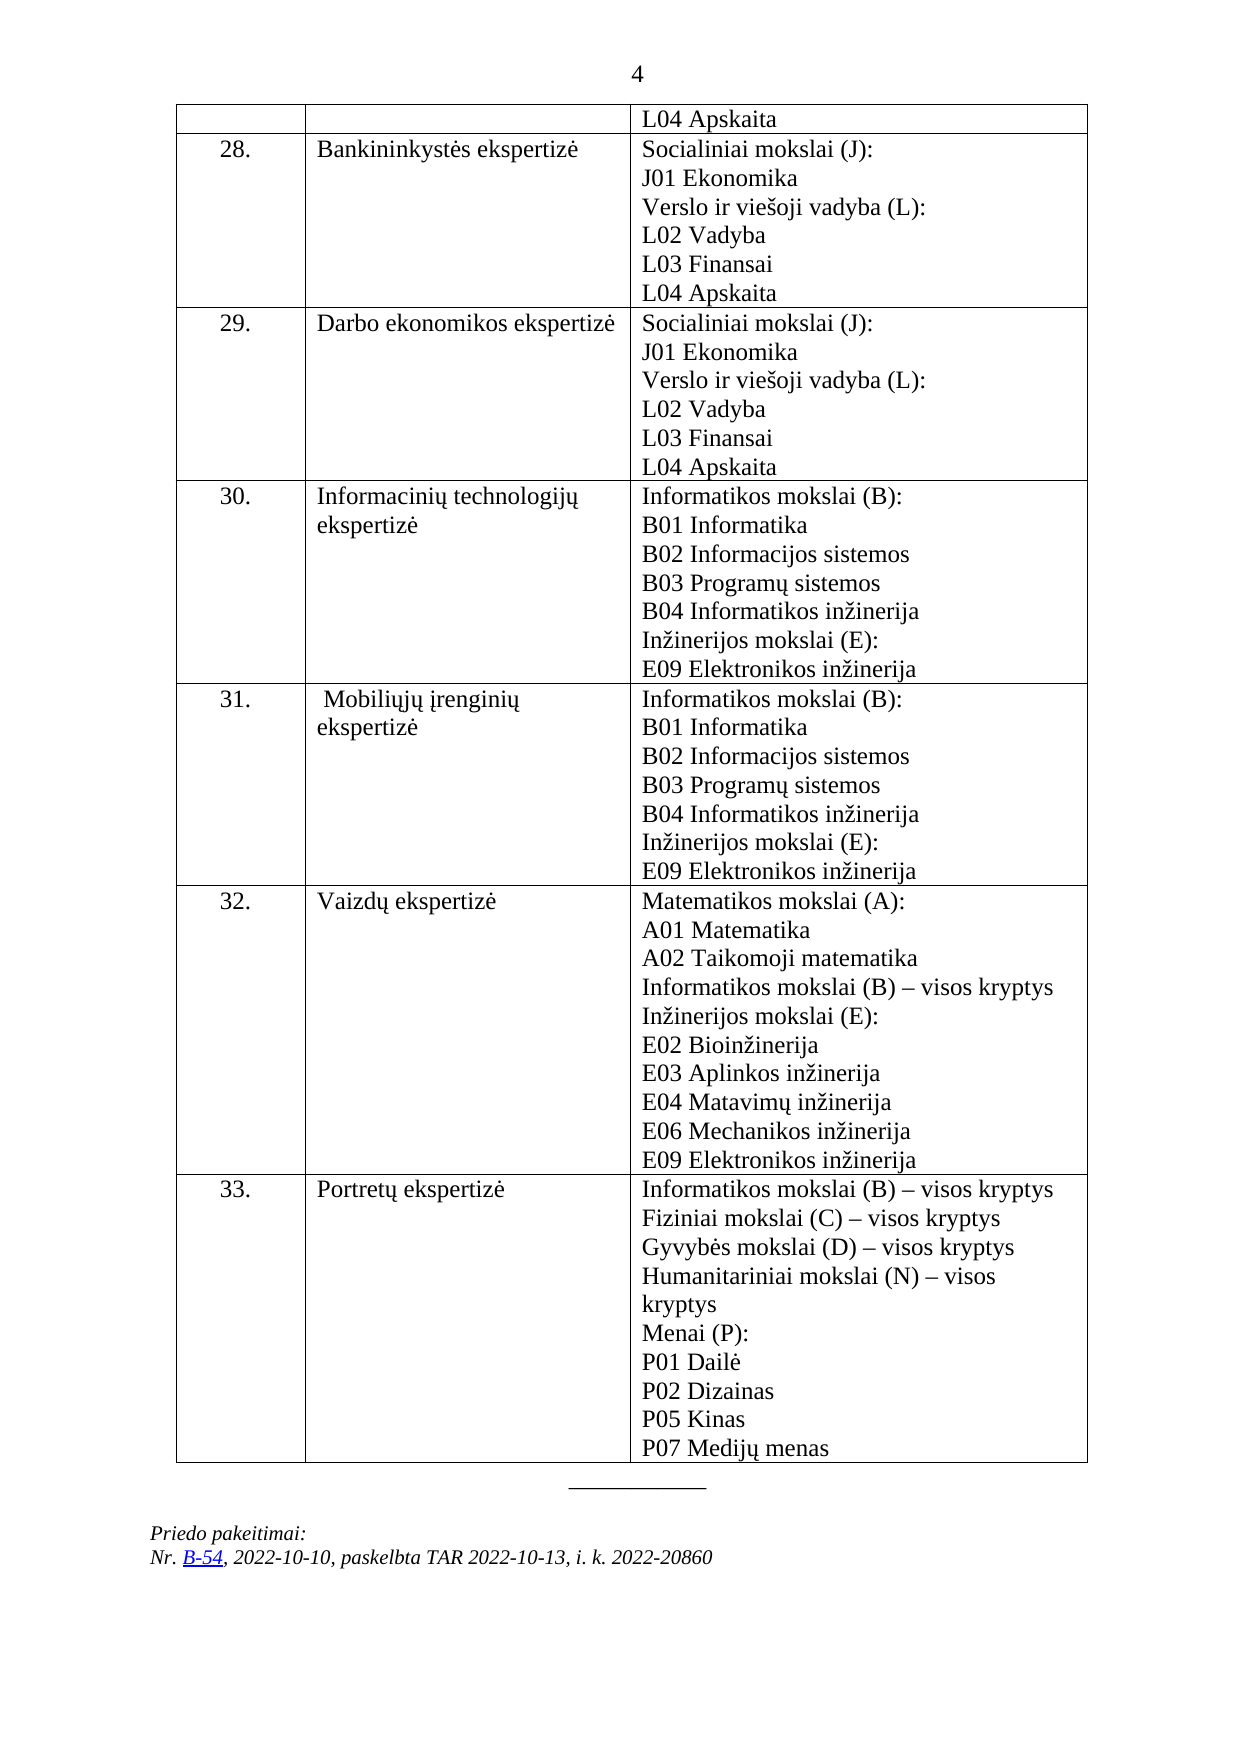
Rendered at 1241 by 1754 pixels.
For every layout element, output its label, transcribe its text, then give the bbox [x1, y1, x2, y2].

table_cell 28. [177, 134, 305, 307]
table_cell Portretų ekspertizė [306, 1175, 630, 1462]
text Nr. B-54, 2022-10-10, paskelbta TAR 2022-10-13, i. k. 2022-20860 [150, 1544, 1125, 1569]
table_cell [306, 105, 630, 133]
table_cell [177, 105, 305, 133]
table_cell Darbo ekonomikos ekspertizė [306, 308, 630, 480]
table_cell 32. [177, 886, 305, 1173]
text ___________ [150, 1463, 1125, 1492]
table_cell Informatikos mokslai (B) – visos kryptys Fiziniai mokslai (C) – visos kryptys Gyvybės mokslai (D) – visos kryptys Humanitariniai mokslai (N) – visos kryptys Menai (P): P01 Dailė P02 Dizainas P05 Kinas P07 Medijų menas [631, 1175, 1087, 1462]
table_cell 30. [177, 481, 305, 683]
table_cell Socialiniai mokslai (J): J01 Ekonomika Verslo ir viešoji vadyba (L): L02 Vadyba L03 Finansai L04 Apskaita [631, 134, 1087, 307]
table_cell Socialiniai mokslai (J): J01 Ekonomika Verslo ir viešoji vadyba (L): L02 Vadyba L03 Finansai L04 Apskaita [631, 308, 1087, 480]
table_cell Informatikos mokslai (B): B01 Informatika B02 Informacijos sistemos B03 Programų sistemos B04 Informatikos inžinerija Inžinerijos mokslai (E): E09 Elektronikos inžinerija [631, 481, 1087, 683]
table_cell Matematikos mokslai (A): A01 Matematika A02 Taikomoji matematika Informatikos mokslai (B) – visos kryptys Inžinerijos mokslai (E): E02 Bioinžinerija E03 Aplinkos inžinerija E04 Matavimų inžinerija E06 Mechanikos inžinerija E09 Elektronikos inžinerija [631, 886, 1087, 1173]
table_cell 31. [177, 684, 305, 885]
table_cell Informatikos mokslai (B): B01 Informatika B02 Informacijos sistemos B03 Programų sistemos B04 Informatikos inžinerija Inžinerijos mokslai (E): E09 Elektronikos inžinerija [631, 684, 1087, 885]
text Priedo pakeitimai: [150, 1521, 1125, 1544]
table_cell Bankininkystės ekspertizė [306, 134, 630, 307]
table_cell L04 Apskaita [631, 105, 1087, 133]
table_cell Mobiliųjų įrenginių ekspertizė [306, 684, 630, 885]
table_cell 29. [177, 308, 305, 480]
table_cell 33. [177, 1175, 305, 1462]
table_cell Vaizdų ekspertizė [306, 886, 630, 1173]
table_cell Informacinių technologijų ekspertizė [306, 481, 630, 683]
